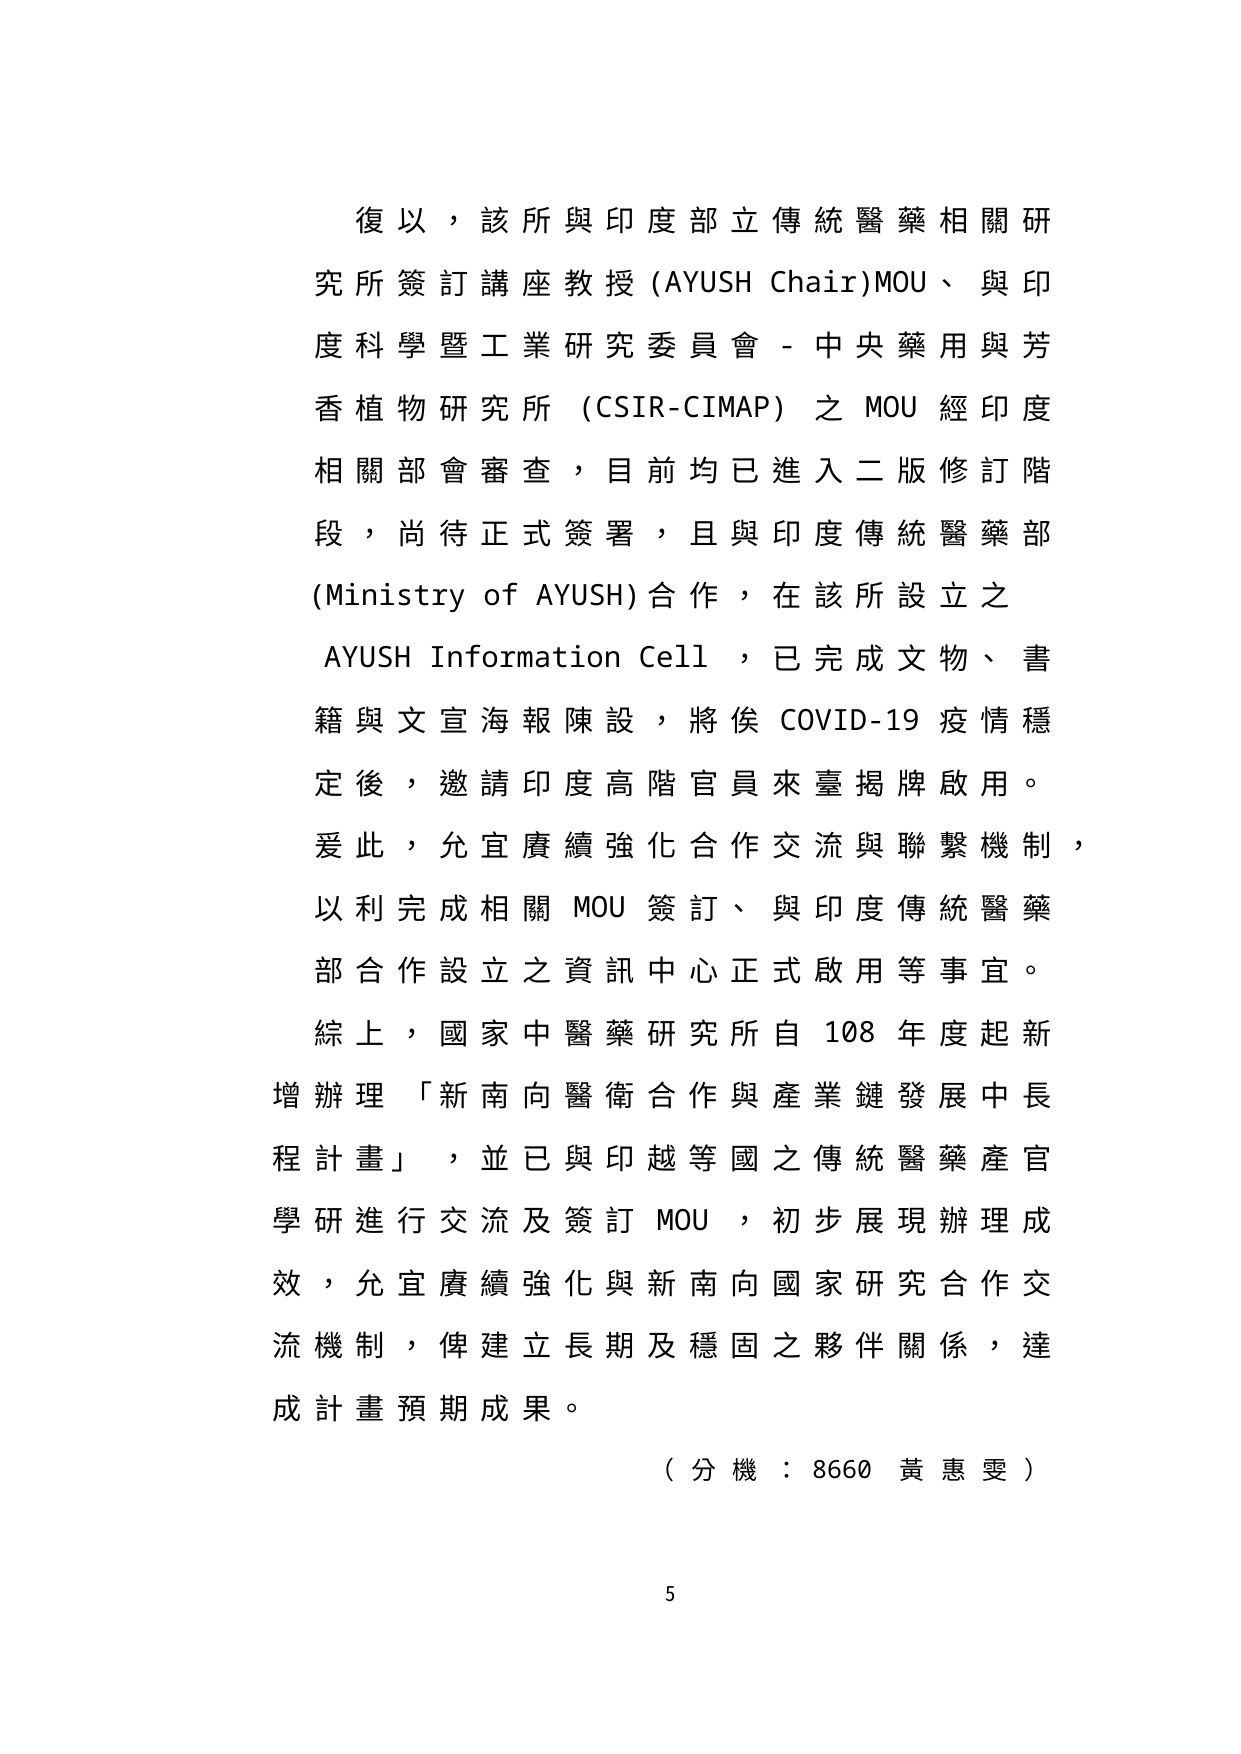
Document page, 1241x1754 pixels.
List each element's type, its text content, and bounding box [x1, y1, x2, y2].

text 綜上，國家中醫藥研究所自108年度起新增辦理「新南向醫衛合作與產業鏈發展中長程計畫」，並已與印越等國之傳統醫藥產官學研進行交流及簽訂MOU，初步展現辦理成效，允宜賡續強化與新南向國家研究合作交流機制，俾建立長期及穩固之夥伴關係，達成計畫預期成果。 [242, 990, 1058, 1427]
text 復以，該所與印度部立傳統醫藥相關研究所簽訂講座教授(AYUSH Chair)MOU、與印度科學暨工業研究委員會-中央藥用與芳香植物研究所(CSIR-CIMAP)之MOU經印度相關部會審查，目前均已進入二版修訂階段，尚待正式簽署，且與印度傳統醫藥部(Ministry of AYUSH)合作，在該所設立之AYUSH Information Cell，已完成文物、書籍與文宣海報陳設，將俟COVID-19疫情穩定後，邀請印度高階官員來臺揭牌啟用。爰此，允宜賡續強化合作交流與聯繫機制，以利完成相關MOU簽訂、與印度傳統醫藥部合作設立之資訊中心正式啟用等事宜。 [271, 177, 1058, 990]
text （分機：8660 黃惠雯） [183, 1427, 1058, 1490]
